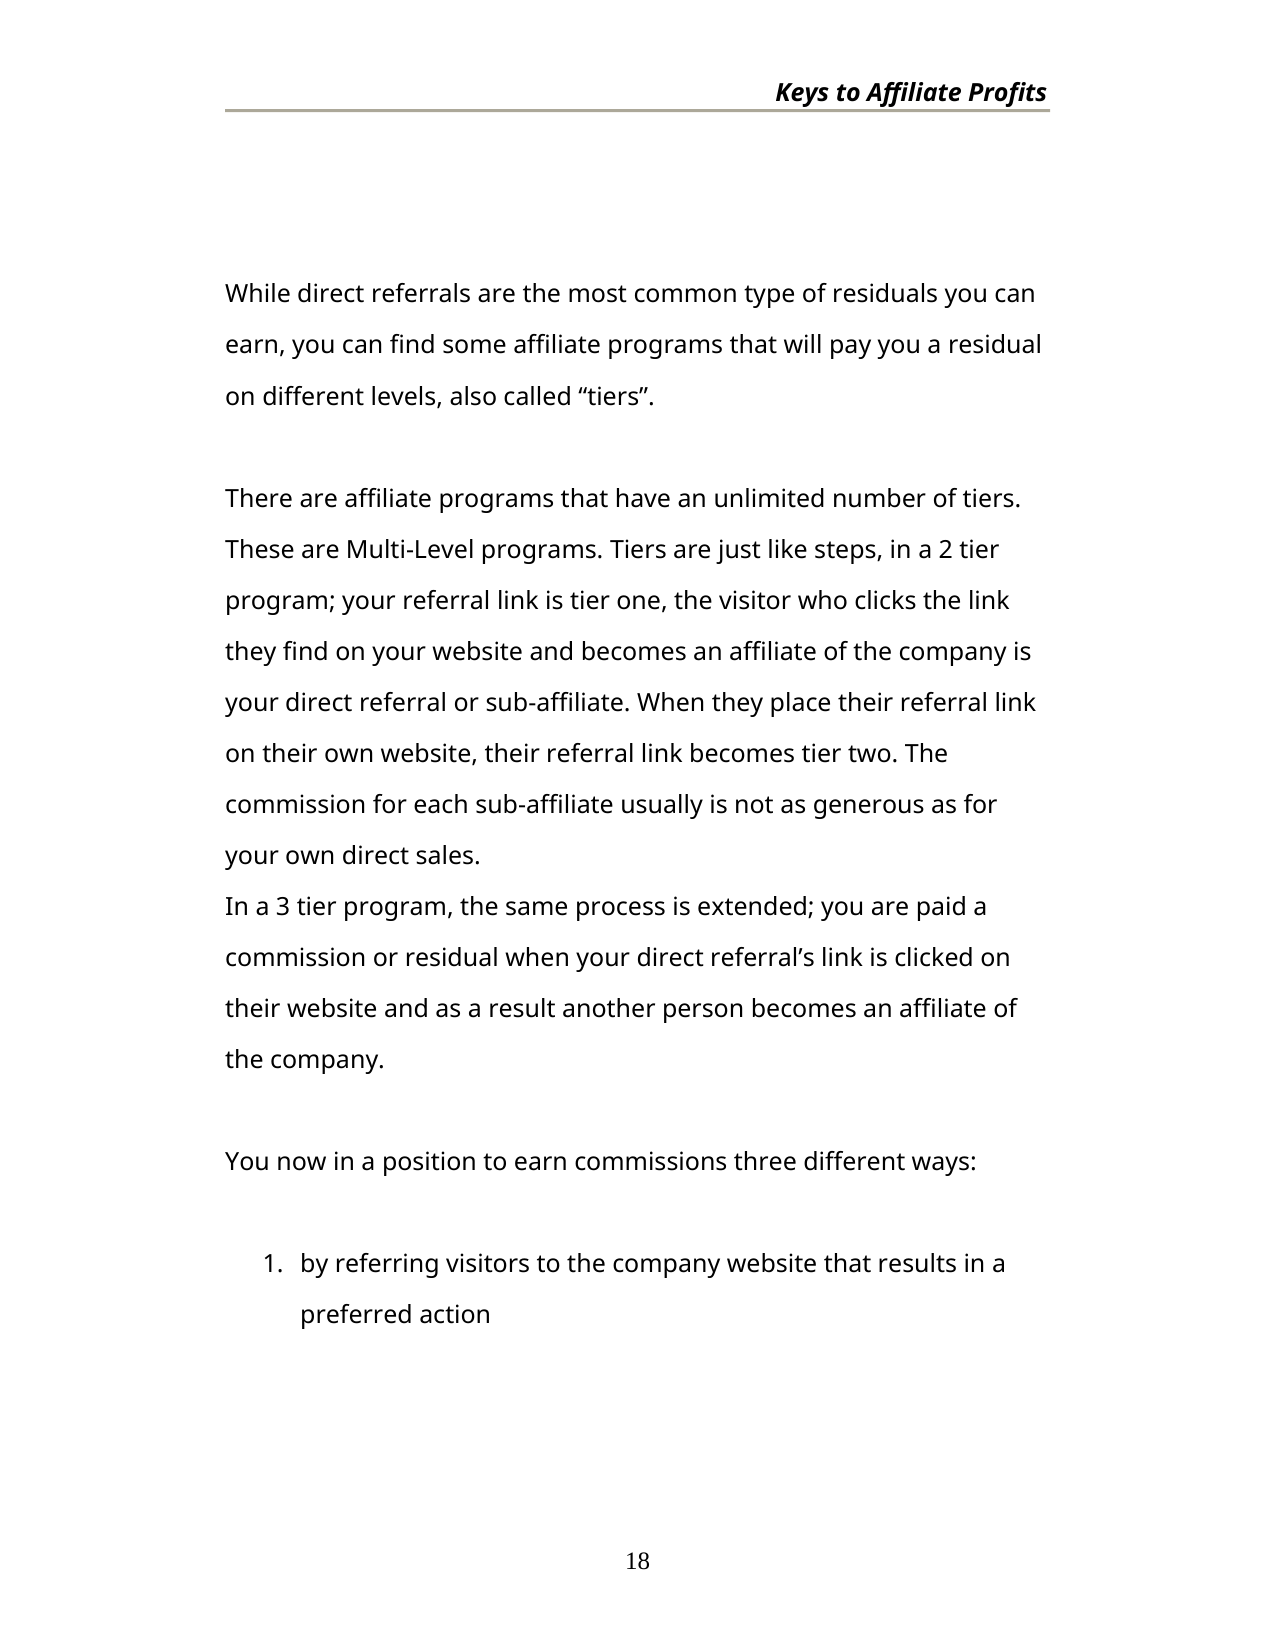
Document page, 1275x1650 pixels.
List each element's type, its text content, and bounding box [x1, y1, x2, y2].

text While direct referrals are the most common type of residuals you can earn, you can find some affiliate programs that will pay you a residual on different levels, also called “tiers”. There are affiliate programs that have an unlimited number of tiers. These are Multi-Level programs. Tiers are just like steps, in a 2 tier program; your referral link is tier one, the visitor who clicks the link they find on your website and becomes an affiliate of the company is your direct referral or sub-affiliate. When they place their referral link on their own website, their referral link becomes tier two. The commission for each sub-affiliate usually is not as generous as for your own direct sales. [225, 276, 1050, 872]
text In a 3 tier program, the same process is extended; you are paid a commission or residual when your direct referral’s link is clicked on their website and as a result another person becomes an affiliate of the company. [225, 888, 1050, 1076]
text You now in a position to earn commissions three different ways: [225, 1144, 1050, 1178]
list by referring visitors to the company website that results in a preferred action [262, 1246, 1050, 1331]
